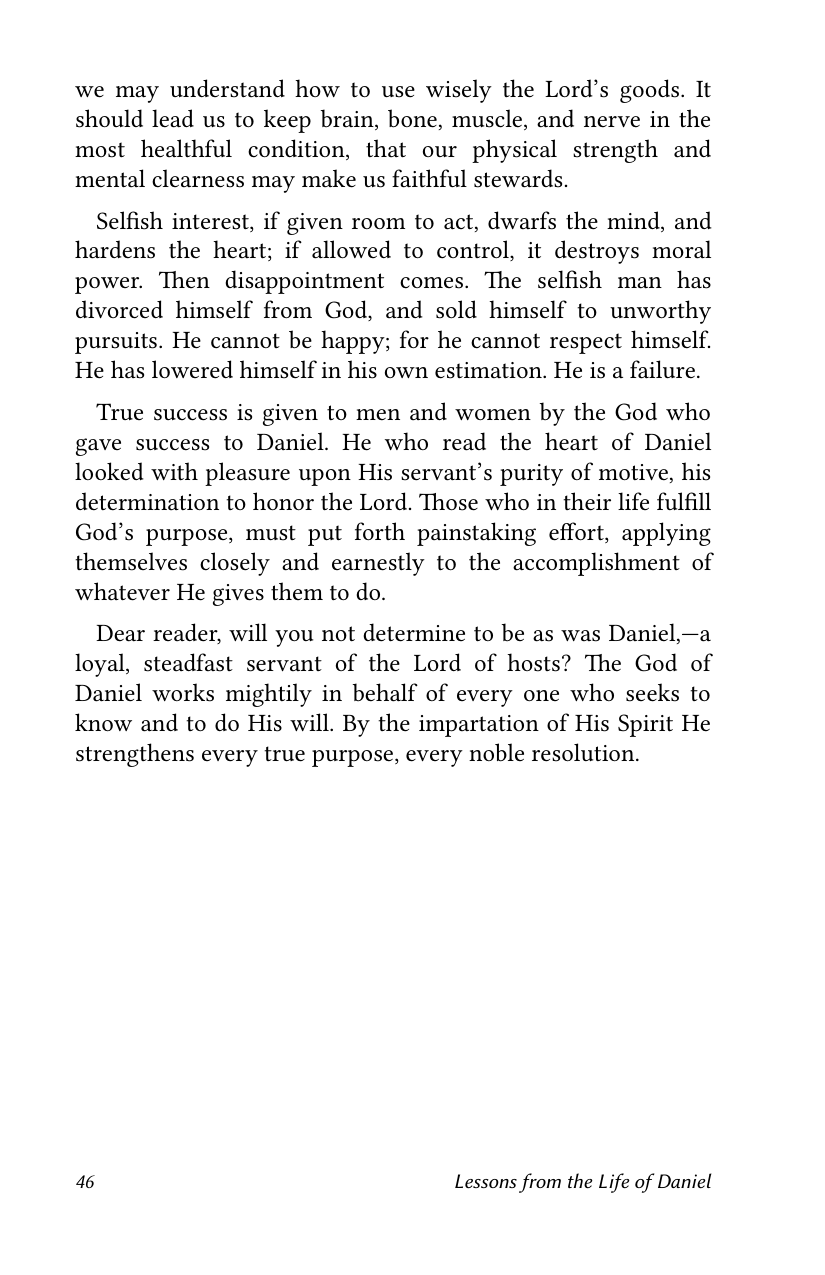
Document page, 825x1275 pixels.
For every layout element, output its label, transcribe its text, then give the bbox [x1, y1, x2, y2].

text we may understand how to use wisely the Lord’s goods. It should lead us to keep brain, bone, muscle, and nerve in the most healthful condition, that our physical strength and mental clearness may make us faithful stewards. [75, 75, 712, 193]
text Selfish interest, if given room to act, dwarfs the mind, and hardens the heart; if allowed to control, it destroys moral power. Then disappointment comes. The selfish man has divorced himself from God, and sold himself to unworthy pursuits. He cannot be happy; for he cannot respect himself. He has lowered himself in his own estimation. He is a failure. [75, 207, 712, 385]
text True success is given to men and women by the God who gave success to Daniel. He who read the heart of Daniel looked with pleasure upon His servant’s purity of motive, his determination to honor the Lord. Those who in their life fulfill God’s purpose, must put forth painstaking effort, applying themselves closely and earnestly to the accomplishment of whatever He gives them to do. [75, 398, 712, 606]
text Dear reader, will you not determine to be as was Daniel,—a loyal, steadfast servant of the Lord of hosts? The God of Daniel works mightily in behalf of every one who seeks to know and to do His will. By the impartation of His Spirit He strengthens every true purpose, every noble resolution. [75, 619, 712, 768]
